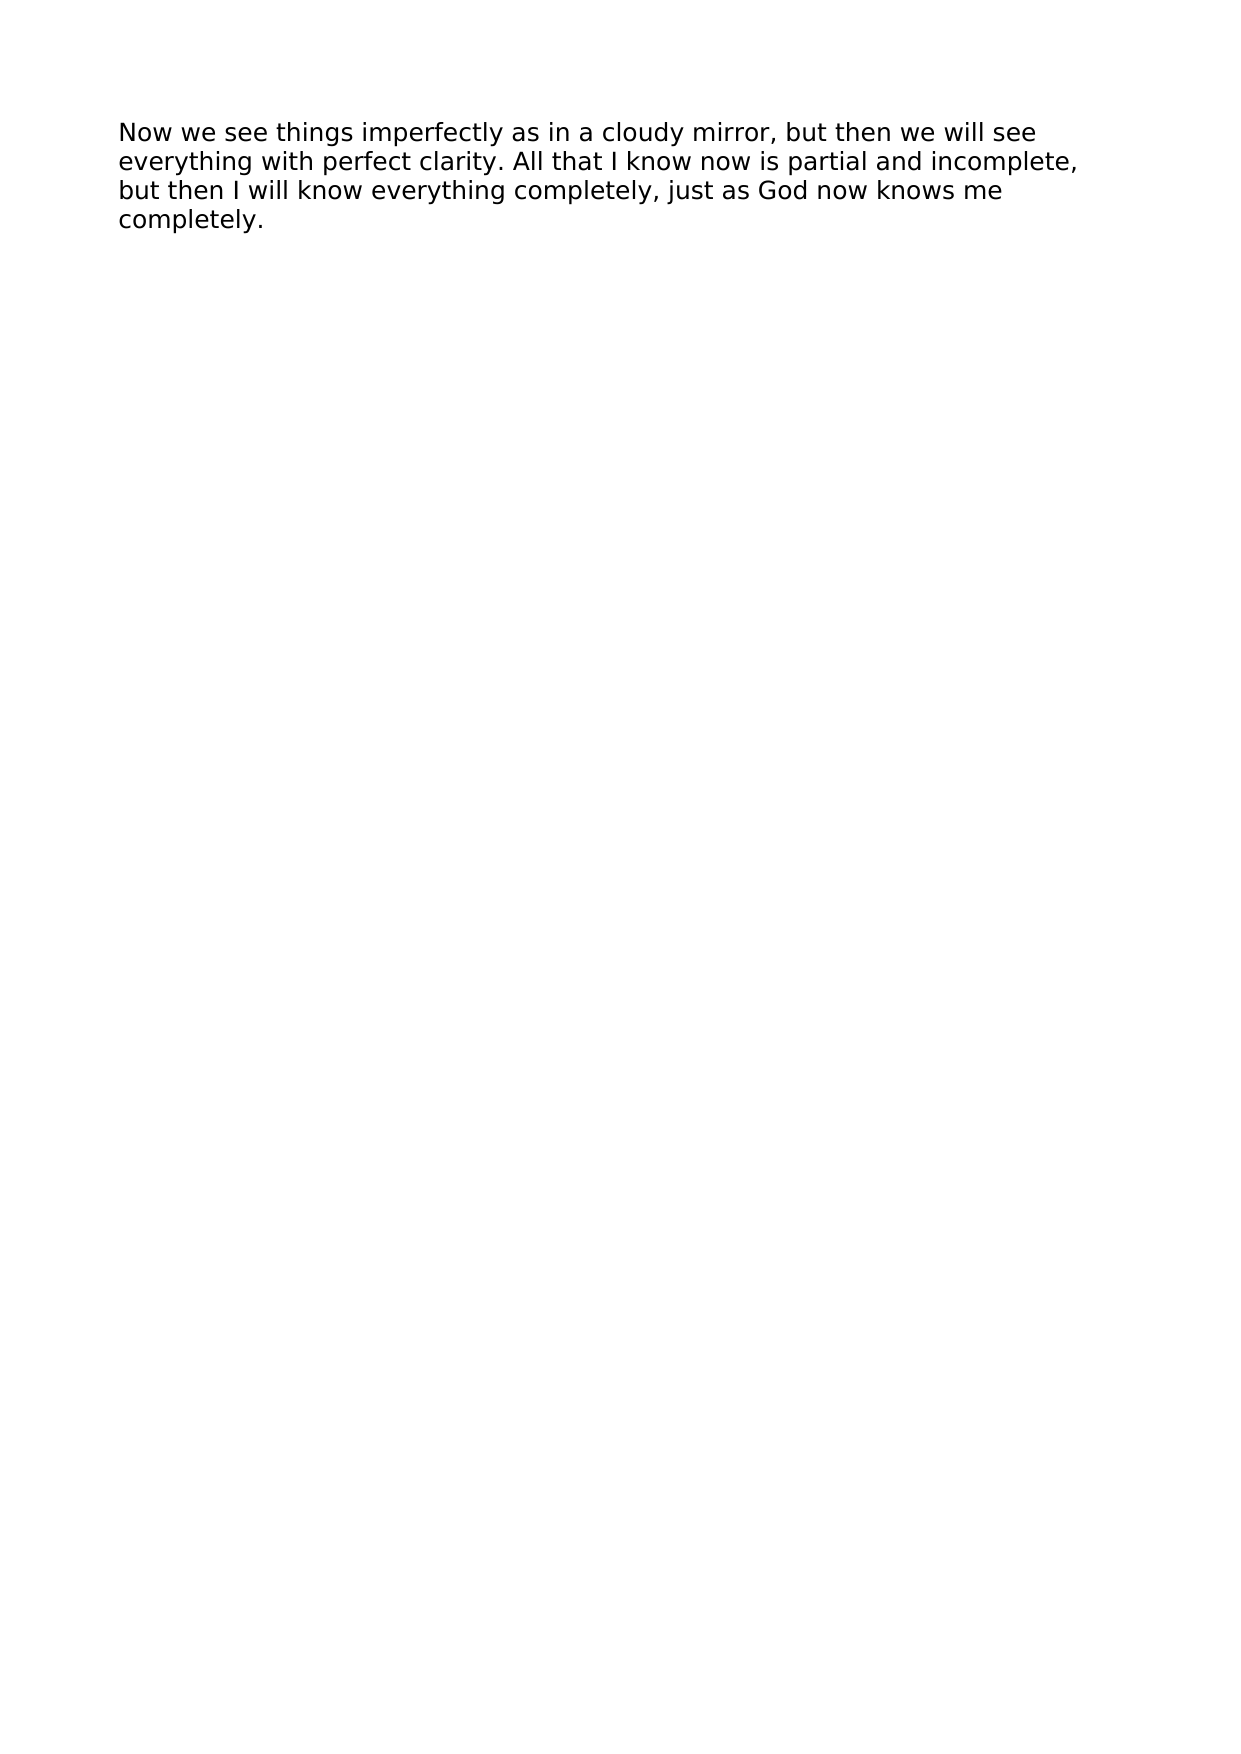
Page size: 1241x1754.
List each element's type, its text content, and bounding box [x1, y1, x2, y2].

text Now we see things imperfectly as in a cloudy mirror, but then we will see everything with perfect clarity. All that I know now is partial and incomplete, but then I will know everything completely, just as God now knows me completely. [118, 118, 1122, 235]
